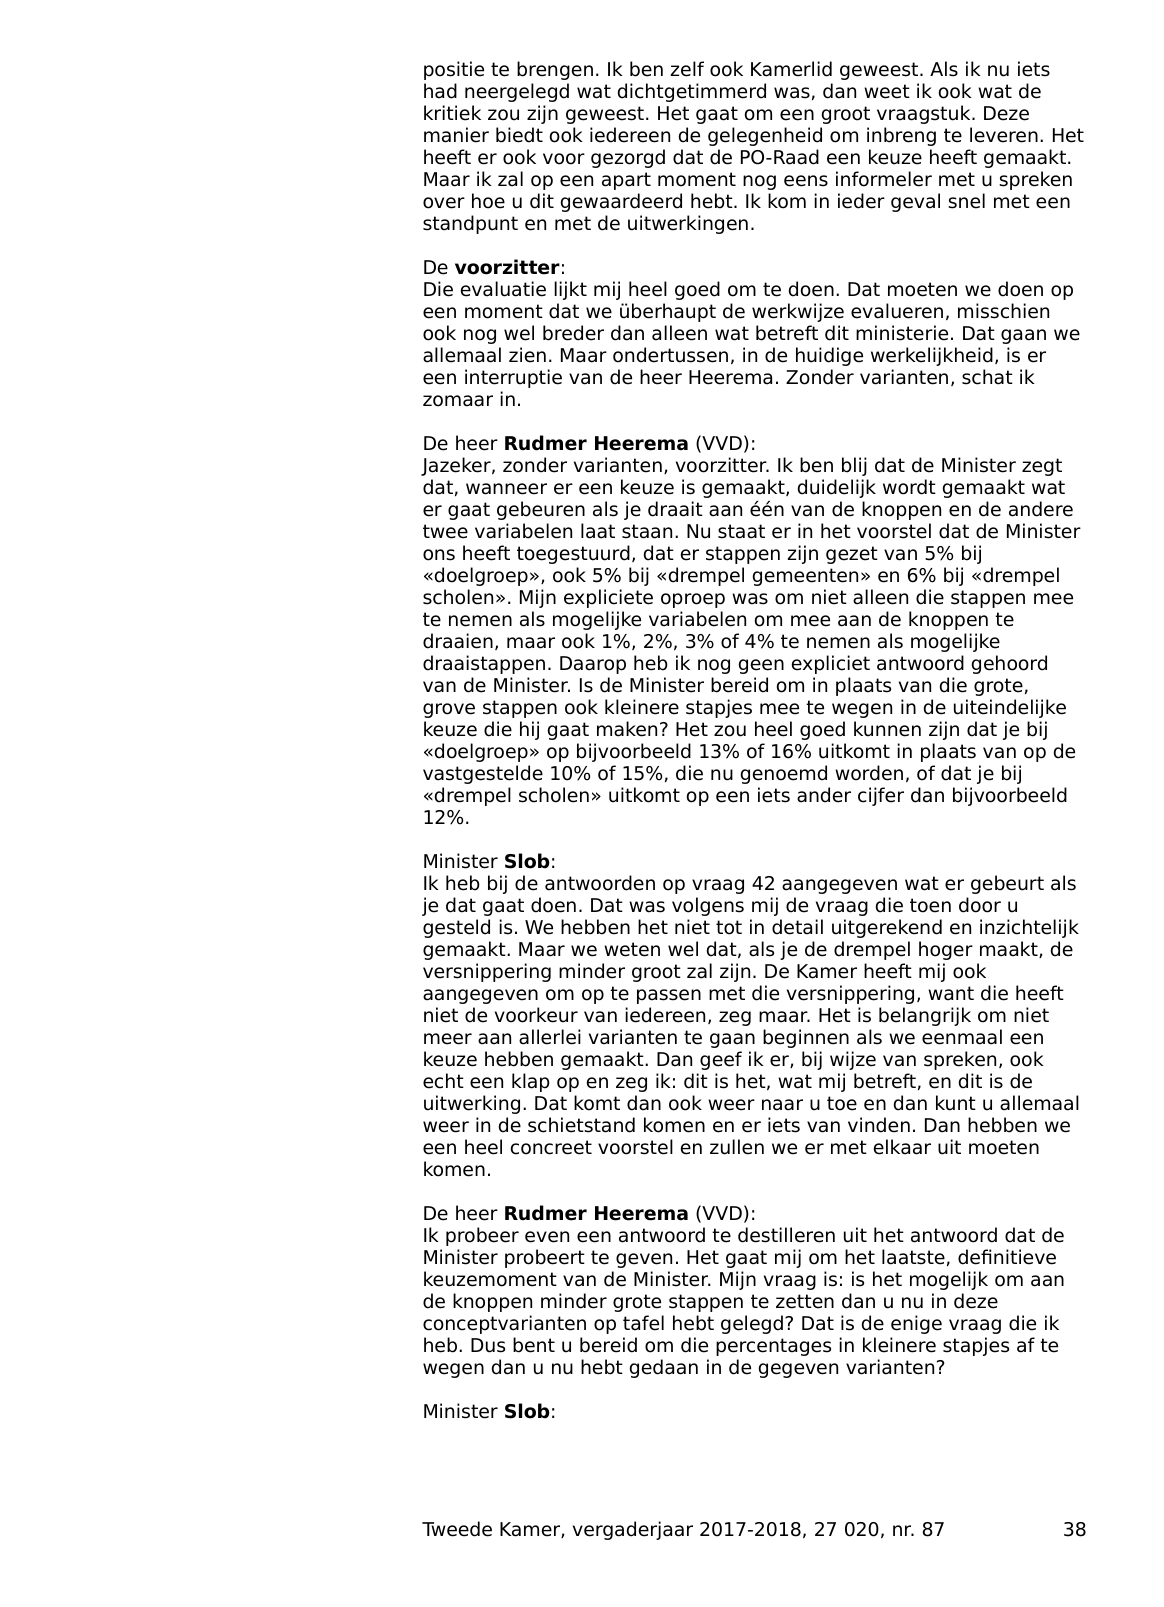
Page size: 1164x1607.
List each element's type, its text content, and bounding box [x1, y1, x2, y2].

text Jazeker, zonder varianten, voorzitter. Ik ben blij dat de Minister zegt dat, wanneer er een keuze is gemaakt, duidelijk wordt gemaakt wat er gaat gebeuren als je draait aan één van de knoppen en de andere twee variabelen laat staan. Nu staat er in het voorstel dat de Minister ons heeft toegestuurd, dat er stappen zijn gezet van 5% bij «doelgroep», ook 5% bij «drempel gemeenten» en 6% bij «drempel scholen». Mijn expliciete oproep was om niet alleen die stappen mee te nemen als mogelijke variabelen om mee aan de knoppen te draaien, maar ook 1%, 2%, 3% of 4% te nemen als mogelijke draaistappen. Daarop heb ik nog geen expliciet antwoord gehoord van de Minister. Is de Minister bereid om in plaats van die grote, grove stappen ook kleinere stapjes mee te wegen in de uiteindelijke keuze die hij gaat maken? Het zou heel goed kunnen zijn dat je bij «doelgroep» op bijvoorbeeld 13% of 16% uitkomt in plaats van op de vastgestelde 10% of 15%, die nu genoemd worden, of dat je bij «drempel scholen» uitkomt op een iets ander cijfer dan bijvoorbeeld 12%. [422, 455, 1087, 829]
text De heer Rudmer Heerema (VVD): [422, 1203, 1087, 1225]
text Ik probeer even een antwoord te destilleren uit het antwoord dat de Minister probeert te geven. Het gaat mij om het laatste, definitieve keuzemoment van de Minister. Mijn vraag is: is het mogelijk om aan de knoppen minder grote stappen te zetten dan u nu in deze conceptvarianten op tafel hebt gelegd? Dat is de enige vraag die ik heb. Dus bent u bereid om die percentages in kleinere stapjes af te wegen dan u nu hebt gedaan in de gegeven varianten? [422, 1225, 1087, 1379]
text Minister Slob: [422, 851, 1087, 873]
text positie te brengen. Ik ben zelf ook Kamerlid geweest. Als ik nu iets had neergelegd wat dichtgetimmerd was, dan weet ik ook wat de kritiek zou zijn geweest. Het gaat om een groot vraagstuk. Deze manier biedt ook iedereen de gelegenheid om inbreng te leveren. Het heeft er ook voor gezorgd dat de PO-Raad een keuze heeft gemaakt. Maar ik zal op een apart moment nog eens informeler met u spreken over hoe u dit gewaardeerd hebt. Ik kom in ieder geval snel met een standpunt en met de uitwerkingen. [422, 59, 1087, 235]
text Die evaluatie lijkt mij heel goed om te doen. Dat moeten we doen op een moment dat we überhaupt de werkwijze evalueren, misschien ook nog wel breder dan alleen wat betreft dit ministerie. Dat gaan we allemaal zien. Maar ondertussen, in de huidige werkelijkheid, is er een interruptie van de heer Heerema. Zonder varianten, schat ik zomaar in. [422, 279, 1087, 411]
text De voorzitter: [422, 257, 1087, 279]
text Minister Slob: [422, 1401, 1087, 1423]
text De heer Rudmer Heerema (VVD): [422, 433, 1087, 455]
text Ik heb bij de antwoorden op vraag 42 aangegeven wat er gebeurt als je dat gaat doen. Dat was volgens mij de vraag die toen door u gesteld is. We hebben het niet tot in detail uitgerekend en inzichtelijk gemaakt. Maar we weten wel dat, als je de drempel hoger maakt, de versnippering minder groot zal zijn. De Kamer heeft mij ook aangegeven om op te passen met die versnippering, want die heeft niet de voorkeur van iedereen, zeg maar. Het is belangrijk om niet meer aan allerlei varianten te gaan beginnen als we eenmaal een keuze hebben gemaakt. Dan geef ik er, bij wijze van spreken, ook echt een klap op en zeg ik: dit is het, wat mij betreft, en dit is de uitwerking. Dat komt dan ook weer naar u toe en dan kunt u allemaal weer in de schietstand komen en er iets van vinden. Dan hebben we een heel concreet voorstel en zullen we er met elkaar uit moeten komen. [422, 873, 1087, 1181]
